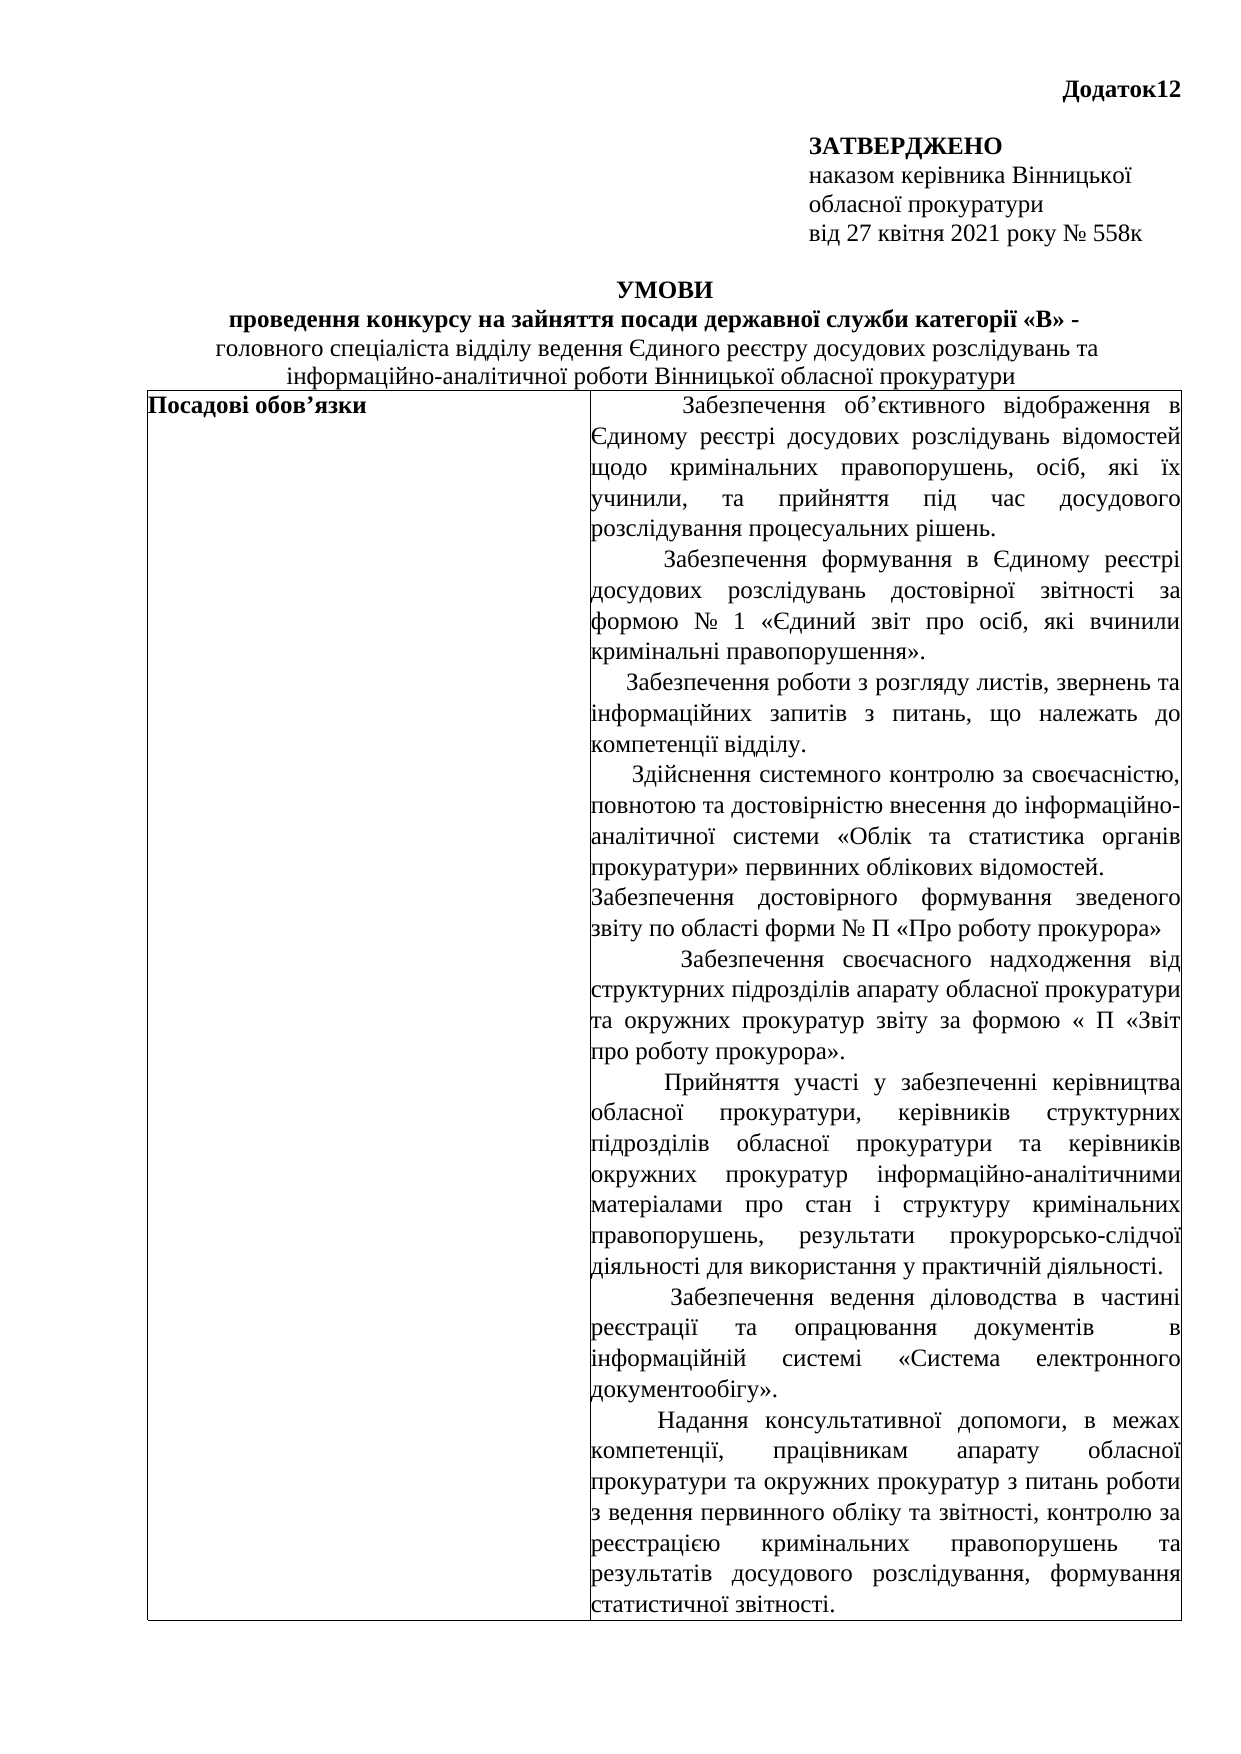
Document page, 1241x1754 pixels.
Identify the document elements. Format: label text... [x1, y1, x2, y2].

text головного спеціаліста відділу ведення Єдиного реєстру досудових розслідувань та інформаційно-аналітичної роботи Вінницької обласної прокуратури [148, 333, 1167, 390]
table_header Забезпечення об’єктивного відображення в Єдиному реєстрі досудових розслідувань відомостей щодо кримінальних правопорушень, осіб, які їх учинили, та прийняття під час досудового розслідування процесуальних рішень. Забезпечення формування в Єдиному реєстрі досудових розслідувань достовірної звітності за формою № 1 «Єдиний звіт про осіб, які вчинили кримінальні правопорушення». Забезпечення роботи з розгляду листів, звернень та інформаційних запитів з питань, що належать до компетенції відділу. Здійснення системного контролю за своєчасністю, повнотою та достовірністю внесення до інформаційно-аналітичної системи «Облік та статистика органів прокуратури» первинних облікових відомостей. Забезпечення достовірного формування зведеного звіту по області форми № П «Про роботу прокурора» Забезпечення своєчасного надходження від структурних підрозділів апарату обласної прокуратури та окружних прокуратур звіту за формою « П «Звіт про роботу прокурора». Прийняття участі у забезпеченні керівництва обласної прокуратури, керівників структурних підрозділів обласної прокуратури та керівників окружних прокуратур інформаційно-аналітичними матеріалами про стан і структуру кримінальних правопорушень, результати прокурорсько-слідчої діяльності для використання у практичній діяльності. Забезпечення ведення діловодства в частині реєстрації та опрацювання документів в інформаційній системі «Система електронного документообігу». Надання консультативної допомоги, в межах компетенції, працівникам апарату обласної прокуратури та окружних прокуратур з питань роботи з ведення первинного обліку та звітності, контролю за реєстрацією кримінальних правопорушень та результатів досудового розслідування, формування статистичної звітності. [591, 391, 1181, 1620]
table_header Посадові обов’язки [148, 391, 590, 1620]
text проведення конкурсу на зайняття посади державної служби категорії «В» - [148, 304, 1167, 333]
text Додаток12 [148, 74, 1181, 103]
table_header ЗАТВЕРДЖЕНО наказом керівника Вінницької обласної прокуратури від 27 квітня 2021 року № 558к [798, 131, 1181, 246]
text УМОВИ [148, 275, 1181, 304]
